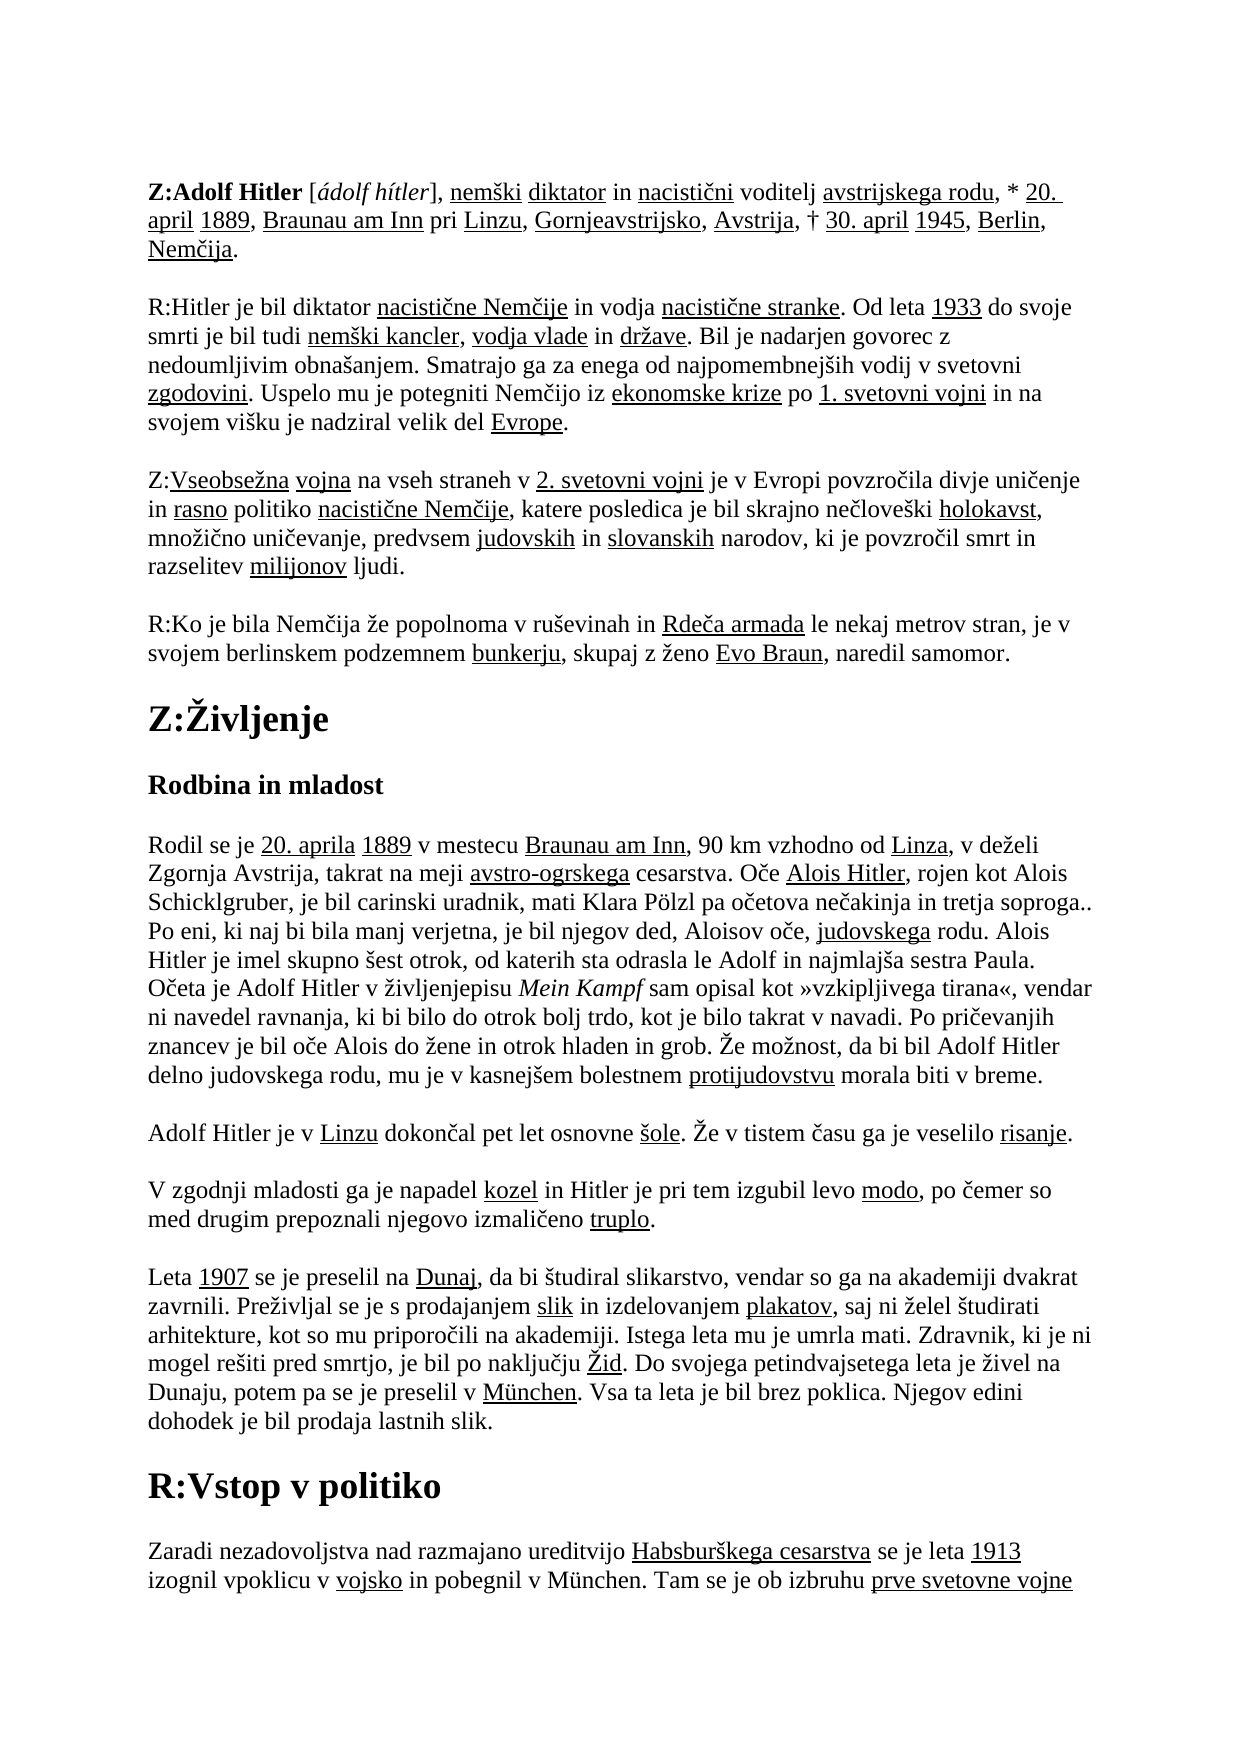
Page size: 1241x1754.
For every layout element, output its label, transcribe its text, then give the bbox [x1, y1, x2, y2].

subtitle Rodbina in mladost [148, 768, 1093, 801]
text Zaradi nezadovoljstva nad razmajano ureditvijo Habsburškega cesarstva se je leta 1913 izognil vpoklicu v vojsko in pobegnil v München. Tam se je ob izbruhu prve svetovne vojne [148, 1536, 1093, 1594]
text Leta 1907 se je preselil na Dunaj, da bi študiral slikarstvo, vendar so ga na akademiji dvakrat zavrnili. Preživljal se je s prodajanjem slik in izdelovanjem plakatov, saj ni želel študirati arhitekture, kot so mu priporočili na akademiji. Istega leta mu je umrla mati. Zdravnik, ki je ni mogel rešiti pred smrtjo, je bil po naključju Žid. Do svojega petindvajsetega leta je živel na Dunaju, potem pa se je preselil v München. Vsa ta leta je bil brez poklica. Njegov edini dohodek je bil prodaja lastnih slik. [148, 1262, 1093, 1435]
text Rodil se je 20. aprila 1889 v mestecu Braunau am Inn, 90 km vzhodno od Linza, v deželi Zgornja Avstrija, takrat na meji avstro-ogrskega cesarstva. Oče Alois Hitler, rojen kot Alois Schicklgruber, je bil carinski uradnik, mati Klara Pölzl pa očetova nečakinja in tretja soproga.. Po eni, ki naj bi bila manj verjetna, je bil njegov ded, Aloisov oče, judovskega rodu. Alois Hitler je imel skupno šest otrok, od katerih sta odrasla le Adolf in najmlajša sestra Paula. Očeta je Adolf Hitler v življenjepisu Mein Kampf sam opisal kot »vzkipljivega tirana«, vendar ni navedel ravnanja, ki bi bilo do otrok bolj trdo, kot je bilo takrat v navadi. Po pričevanjih znancev je bil oče Alois do žene in otrok hladen in grob. Že možnost, da bi bil Adolf Hitler delno judovskega rodu, mu je v kasnejšem bolestnem protijudovstvu morala biti v breme. [148, 830, 1093, 1088]
subtitle R:Vstop v politiko [148, 1464, 1093, 1507]
subtitle Z:Življenje [148, 696, 1093, 739]
text Z:Adolf Hitler [ádolf hítler], nemški diktator in nacistični voditelj avstrijskega rodu, * 20. april 1889, Braunau am Inn pri Linzu, Gornjeavstrijsko, Avstrija, † 30. april 1945, Berlin, Nemčija. [148, 177, 1093, 263]
text Adolf Hitler je v Linzu dokončal pet let osnovne šole. Že v tistem času ga je veselilo risanje. [148, 1118, 1093, 1146]
text V zgodnji mladosti ga je napadel kozel in Hitler je pri tem izgubil levo modo, po čemer so med drugim prepoznali njegovo izmaličeno truplo. [148, 1176, 1093, 1233]
text R:Hitler je bil diktator nacistične Nemčije in vodja nacistične stranke. Od leta 1933 do svoje smrti je bil tudi nemški kancler, vodja vlade in države. Bil je nadarjen govorec z nedoumljivim obnašanjem. Smatrajo ga za enega od najpomembnejših vodij v svetovni zgodovini. Uspelo mu je potegniti Nemčijo iz ekonomske krize po 1. svetovni vojni in na svojem višku je nadziral velik del Evrope. [148, 292, 1093, 436]
text R:Ko je bila Nemčija že popolnoma v ruševinah in Rdeča armada le nekaj metrov stran, je v svojem berlinskem podzemnem bunkerju, skupaj z ženo Evo Braun, naredil samomor. [148, 609, 1093, 667]
text Z:Vseobsežna vojna na vseh straneh v 2. svetovni vojni je v Evropi povzročila divje uničenje in rasno politiko nacistične Nemčije, katere posledica je bil skrajno nečloveški holokavst, množično uničevanje, predvsem judovskih in slovanskih narodov, ki je povzročil smrt in razselitev milijonov ljudi. [148, 465, 1093, 580]
